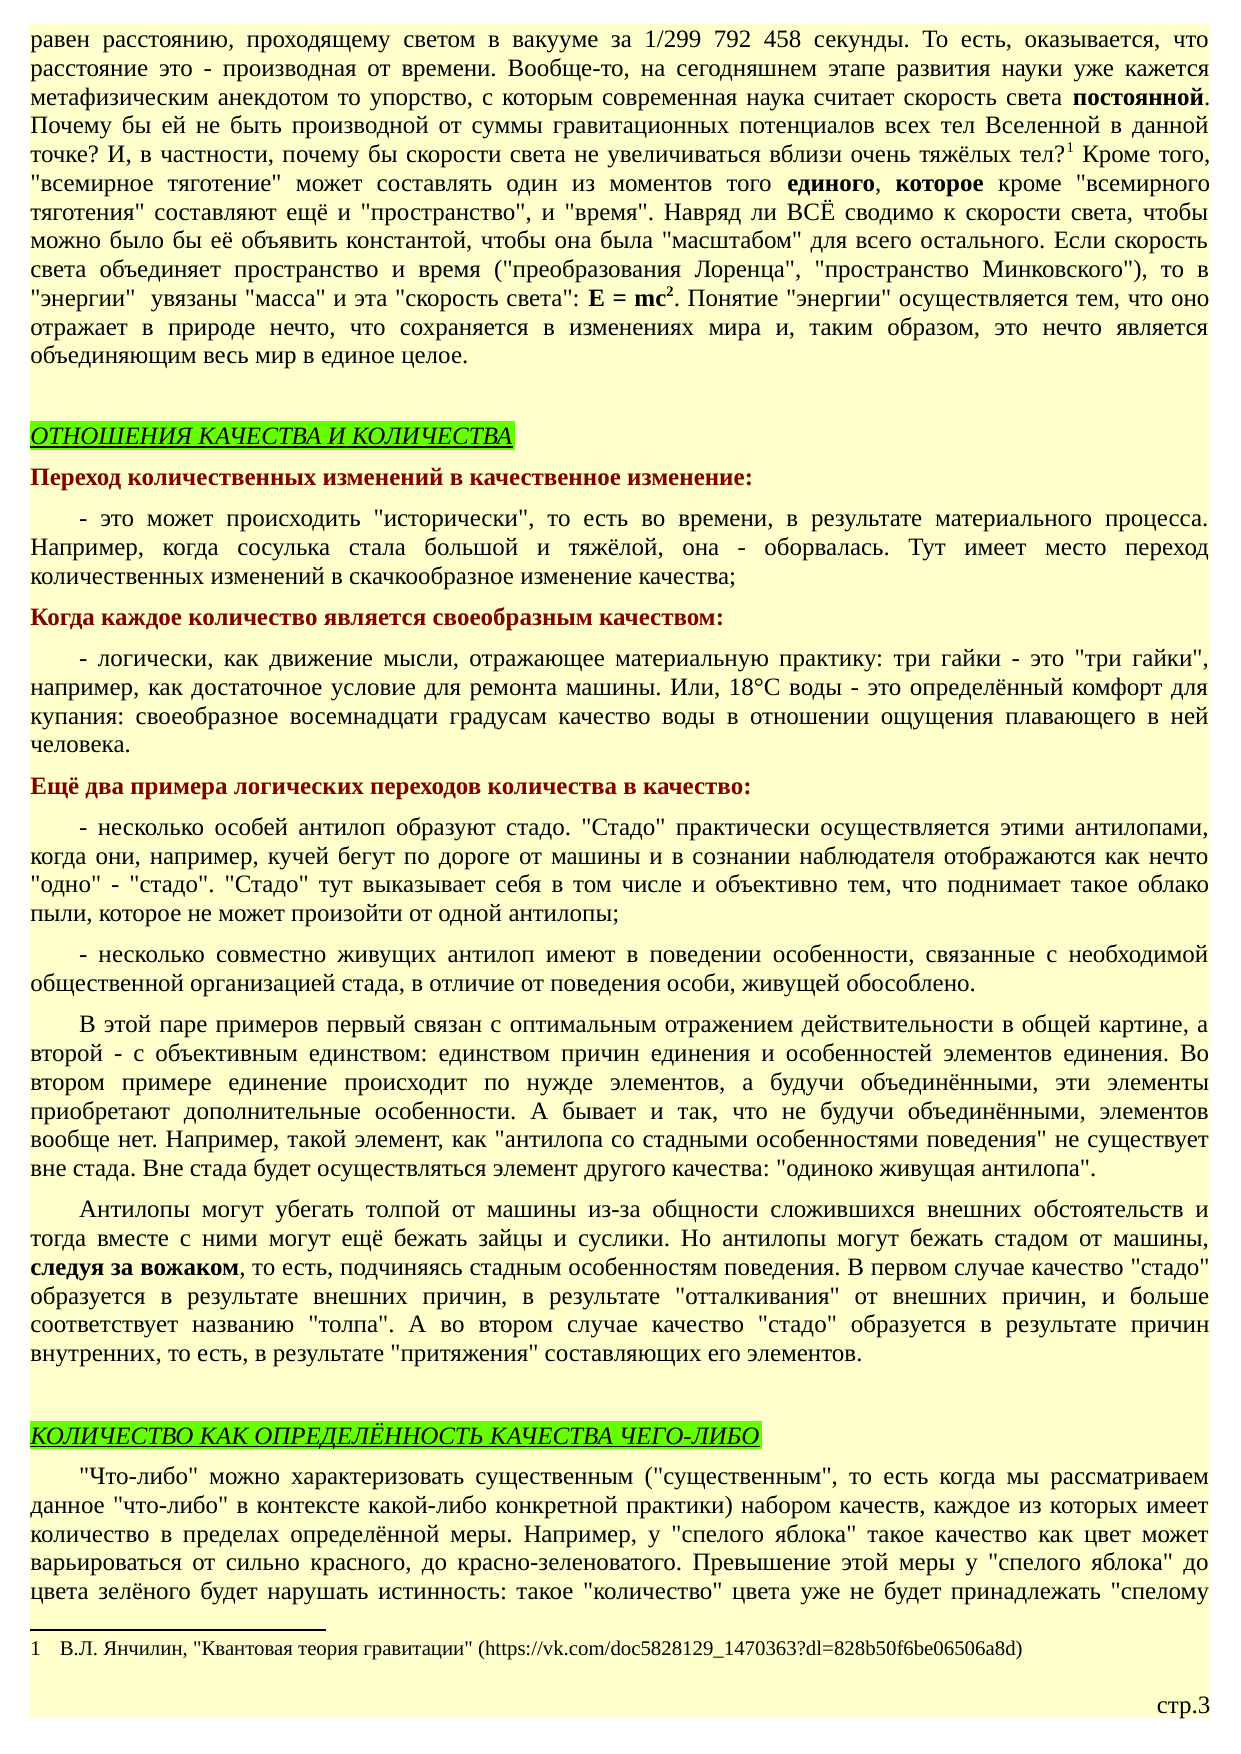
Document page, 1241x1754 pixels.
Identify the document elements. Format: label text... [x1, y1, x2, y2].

text Когда каждое количество является своеобразным качеством: [30, 602, 1210, 631]
text Ещё два примера логических переходов количества в качество: [30, 771, 1210, 799]
text В.Л. Янчилин, "Квантовая теория гравитации" (https://vk.com/doc5828129_1470363?dl=828b50f6be06506a8d) [30, 1636, 1210, 1660]
text - несколько особей антилоп образуют стадо. "Стадо" практически осуществляется этими антилопами, когда они, например, кучей бегут по дороге от машины и в сознании наблюдателя отображаются как нечто "одно" - "стадо". "Стадо" тут выказывает себя в том числе и объективно тем, что поднимает такое облако пыли, которое не может произойти от одной антилопы; [30, 812, 1210, 927]
text Антилопы могут убегать толпой от машины из-за общности сложившихся внешних обстоятельств и тогда вместе с ними могут ещё бежать зайцы и суслики. Но антилопы могут бежать стадом от машины, следуя за вожаком, то есть, подчиняясь стадным особенностям поведения. В первом случае качество "стадо" образуется в результате внешних причин, в результате "отталкивания" от внешних причин, и больше соответствует названию "толпа". А во втором случае качество "стадо" образуется в результате причин внутренних, то есть, в результате "притяжения" составляющих его элементов. [30, 1194, 1210, 1367]
text - несколько совместно живущих антилоп имеют в поведении особенности, связанные с необходимой общественной организацией стада, в отличие от поведения особи, живущей обособлено. [30, 939, 1210, 997]
text ОТНОШЕНИЯ КАЧЕСТВА И КОЛИЧЕСТВА [30, 421, 1210, 450]
text - это может происходить "исторически", то есть во времени, в результате материального процесса. Например, когда сосулька стала большой и тяжёлой, она - оборвалась. Тут имеет место переход количественных изменений в скачкообразное изменение качества; [30, 503, 1210, 589]
text равен расстоянию, проходящему светом в вакууме за 1/299 792 458 секунды. То есть, оказывается, что расстояние это - производная от времени. Вообще-то, на сегодняшнем этапе развития науки уже кажется метафизическим анекдотом то упорство, с которым современная наука считает скорость света постоянной. Почему бы ей не быть производной от суммы гравитационных потенциалов всех тел Вселенной в данной точке? И, в частности, почему бы скорости света не увеличиваться вблизи очень тяжёлых тел? Кроме того, "всемирное тяготение" может составлять один из моментов того единого, которое кроме "всемирного тяготения" составляют ещё и "пространство", и "время". Навряд ли ВСЁ сводимо к скорости света, чтобы можно было бы её объявить константой, чтобы она была "масштабом" для всего остального. Если скорость света объединяет пространство и время ("преобразования Лоренца", "пространство Минковского"), то в "энергии" увязаны "масса" и эта "скорость света": E = mc2. Понятие "энергии" осуществляется тем, что оно отражает в природе нечто, что сохраняется в изменениях мира и, таким образом, это нечто является объединяющим весь мир в единое целое. [30, 24, 1210, 369]
text Переход количественных изменений в качественное изменение: [30, 462, 1210, 491]
text КОЛИЧЕСТВО КАК ОПРЕДЕЛЁННОСТЬ КАЧЕСТВА ЧЕГО-ЛИБО [30, 1421, 1210, 1449]
text - логически, как движение мысли, отражающее материальную практику: три гайки - это "три гайки", например, как достаточное условие для ремонта машины. Или, 18°С воды - это определённый комфорт для купания: своеобразное восемнадцати градусам качество воды в отношении ощущения плавающего в ней человека. [30, 643, 1210, 758]
text В этой паре примеров первый связан с оптимальным отражением действительности в общей картине, а второй - с объективным единством: единством причин единения и особенностей элементов единения. Во втором примере единение происходит по нужде элементов, а будучи объединёнными, эти элементы приобретают дополнительные особенности. А бывает и так, что не будучи объединёнными, элементов вообще нет. Например, такой элемент, как "антилопа со стадными особенностями поведения" не существует вне стада. Вне стада будет осуществляться элемент другого качества: "одиноко живущая антилопа". [30, 1009, 1210, 1182]
text "Что-либо" можно характеризовать существенным ("существенным", то есть когда мы рассматриваем данное "что-либо" в контексте какой-либо конкретной практики) набором качеств, каждое из которых имеет количество в пределах определённой меры. Например, у "спелого яблока" такое качество как цвет может варьироваться от сильно красного, до красно-зеленоватого. Превышение этой меры у "спелого яблока" до цвета зелёного будет нарушать истинность: такое "количество" цвета уже не будет принадлежать "спелому [30, 1461, 1210, 1605]
